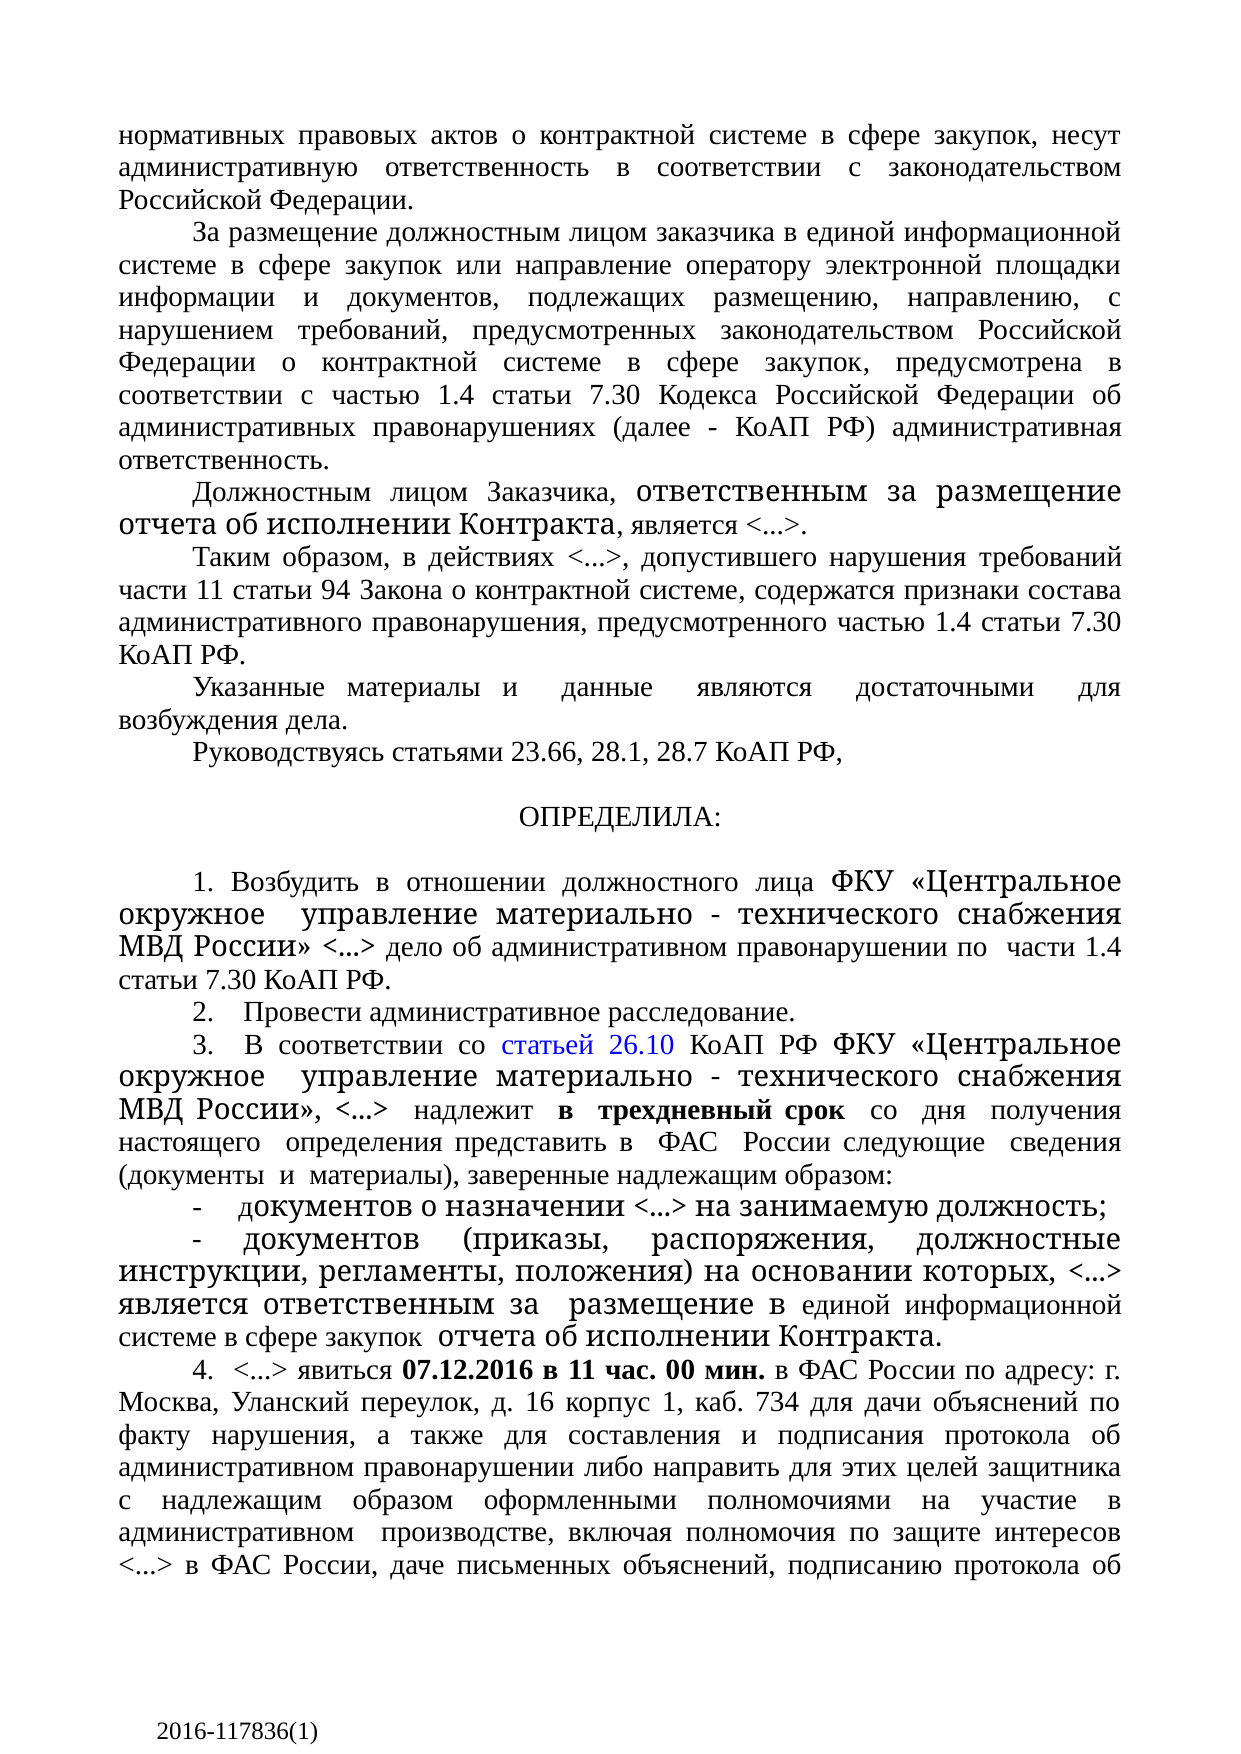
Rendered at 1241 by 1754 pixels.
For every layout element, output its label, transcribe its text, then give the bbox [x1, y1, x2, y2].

list 2. Провести административное расследование. [118, 996, 1122, 1028]
text нормативных правовых актов о контрактной системе в сфере закупок, несут административную ответственность в соответствии с законодательством Российской Федерации. [118, 118, 1122, 216]
text ОПРЕДЕЛИЛА: [118, 801, 1122, 833]
text За размещение должностным лицом заказчика в единой информационной системе в сфере закупок или направление оператору электронной площадки информации и документов, подлежащих размещению, направлению, с нарушением требований, предусмотренных законодательством Российской Федерации о контрактной системе в сфере закупок, предусмотрена в соответствии с частью 1.4 статьи 7.30 Кодекса Российской Федерации об административных правонарушениях (далее - КоАП РФ) административная ответственность. [118, 216, 1122, 476]
text Должностным лицом Заказчика, ответственным за размещение отчета об исполнении Контракта, является <...>. [118, 476, 1122, 541]
text 1. Возбудить в отношении должностного лица ФКУ «Центральное окружное управление материально - технического снабжения МВД России» <...> дело об административном правонарушении по части 1.4 статьи 7.30 КоАП РФ. [118, 866, 1122, 996]
text - документов о назначении <...> на занимаемую должность; [118, 1191, 1122, 1223]
text - документов (приказы, распоряжения, должностные инструкции, регламенты, положения) на основании которых, <...> является ответственным за размещение в единой информационной системе в сфере закупок отчета об исполнении Контракта. [118, 1223, 1122, 1353]
list 4. <...> явиться 07.12.2016 в 11 час. 00 мин. в ФАС России по адресу: г. Москва, Уланский переулок, д. 16 корпус 1, каб. 734 для дачи объяснений по факту нарушения, а также для составления и подписания протокола об административном правонарушении либо направить для этих целей защитника с надлежащим образом оформленными полномочиями на участие в административном производстве, включая полномочия по защите интересов <...> в ФАС России, даче письменных объяснений, подписанию протокола об [118, 1353, 1122, 1581]
text Руководствуясь статьями 23.66, 28.1, 28.7 КоАП РФ, [118, 736, 1122, 768]
list 3. В соответствии со статьей 26.10 КоАП РФ ФКУ «Центральное окружное управление материально - технического снабжения МВД России», <...> надлежит в трехдневный срок со дня получения настоящего определения представить в ФАС России следующие сведения (документы и материалы), заверенные надлежащим образом: [118, 1028, 1122, 1191]
text Таким образом, в действиях <...>, допустившего нарушения требований части 11 статьи 94 Закона о контрактной системе, содержатся признаки состава административного правонарушения, предусмотренного частью 1.4 статьи 7.30 КоАП РФ. [118, 541, 1122, 671]
text Указанные материалы и данные являются достаточными для возбуждения дела. [118, 671, 1122, 736]
